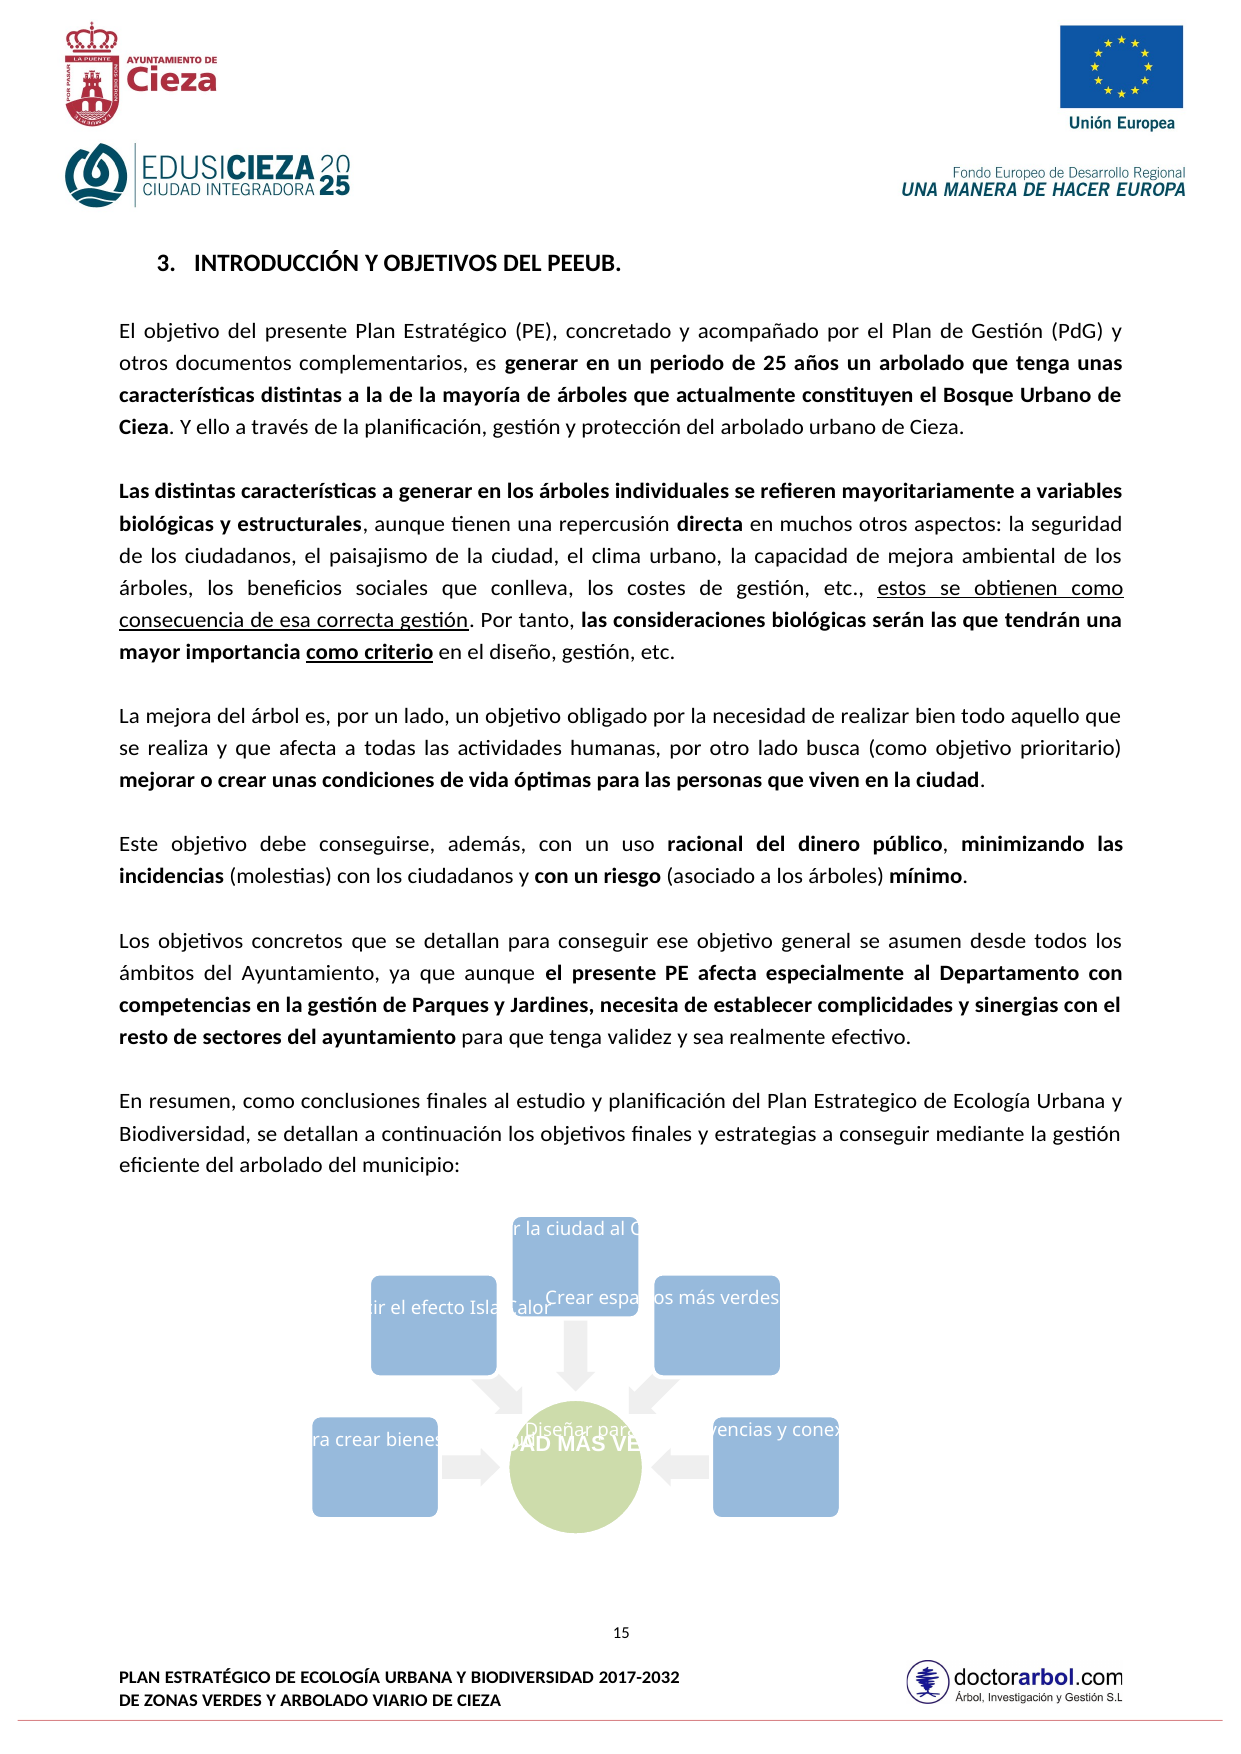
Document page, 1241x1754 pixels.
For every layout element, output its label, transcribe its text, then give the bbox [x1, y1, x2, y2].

text Este objetivo debe conseguirse, además, con un uso racional del dinero público, minimizando las incidencias (molestias) con los ciudadanos y con un riesgo (asociado a los árboles) mínimo. [119, 831, 1123, 889]
text Las distintas características a generar en los árboles individuales se refieren mayoritariamente a variables biológicas y estructurales, aunque tienen una repercusión directa en muchos otros aspectos: la seguridad de los ciudadanos, el paisajismo de la ciudad, el clima urbano, la capacidad de mejora ambiental de los árboles, los beneficios sociales que conlleva, los costes de gestión, etc., estos se obtienen como consecuencia de esa correcta gestión. Por tanto, las consideraciones biológicas serán las que tendrán una mayor importancia como criterio en el diseño, gestión, etc. [119, 478, 1123, 665]
text El objetivo del presente Plan Estratégico (PE), concretado y acompañado por el Plan de Gestión (PdG) y otros documentos complementarios, es generar en un periodo de 25 años un arbolado que tenga unas características distintas a la de la mayoría de árboles que actualmente constituyen el Bosque Urbano de Cieza. Y ello a través de la planificación, gestión y protección del arbolado urbano de Cieza. [119, 317, 1123, 440]
text 15 [142, 1618, 1100, 1642]
text Los objetivos concretos que se detallan para conseguir ese objetivo general se asumen desde todos los ámbitos del Ayuntamiento, ya que aunque el presente PE afecta especialmente al Departamento con competencias en la gestión de Parques y Jardines, necesita de establecer complicidades y sinergias con el resto de sectores del ayuntamiento para que tenga validez y sea realmente efectivo. [119, 927, 1124, 1049]
text PLAN ESTRATÉGICO DE ECOLOGÍA URBANA Y BIODIVERSIDAD 2017-2032 DE ZONAS VERDES Y ARBOLADO VIARIO DE CIEZA [119, 1666, 699, 1710]
text En resumen, como conclusiones finales al estudio y planificación del Plan Estrategico de Ecología Urbana y Biodiversidad, se detallan a continuación los objetivos finales y estrategias a conseguir mediante la gestión eficiente del arbolado del municipio: [119, 1088, 1123, 1178]
text La mejora del árbol es, por un lado, un objetivo obligado por la necesidad de realizar bien todo aquello que se realiza y que afecta a todas las actividades humanas, por otro lado busca (como objetivo prioritario) mejorar o crear unas condiciones de vida óptimas para las personas que viven en la ciudad. [119, 702, 1123, 793]
picture [17, 19, 1223, 1721]
subtitle INTRODUCCIÓN Y OBJETIVOS DEL PEEUB. [156, 247, 1182, 277]
